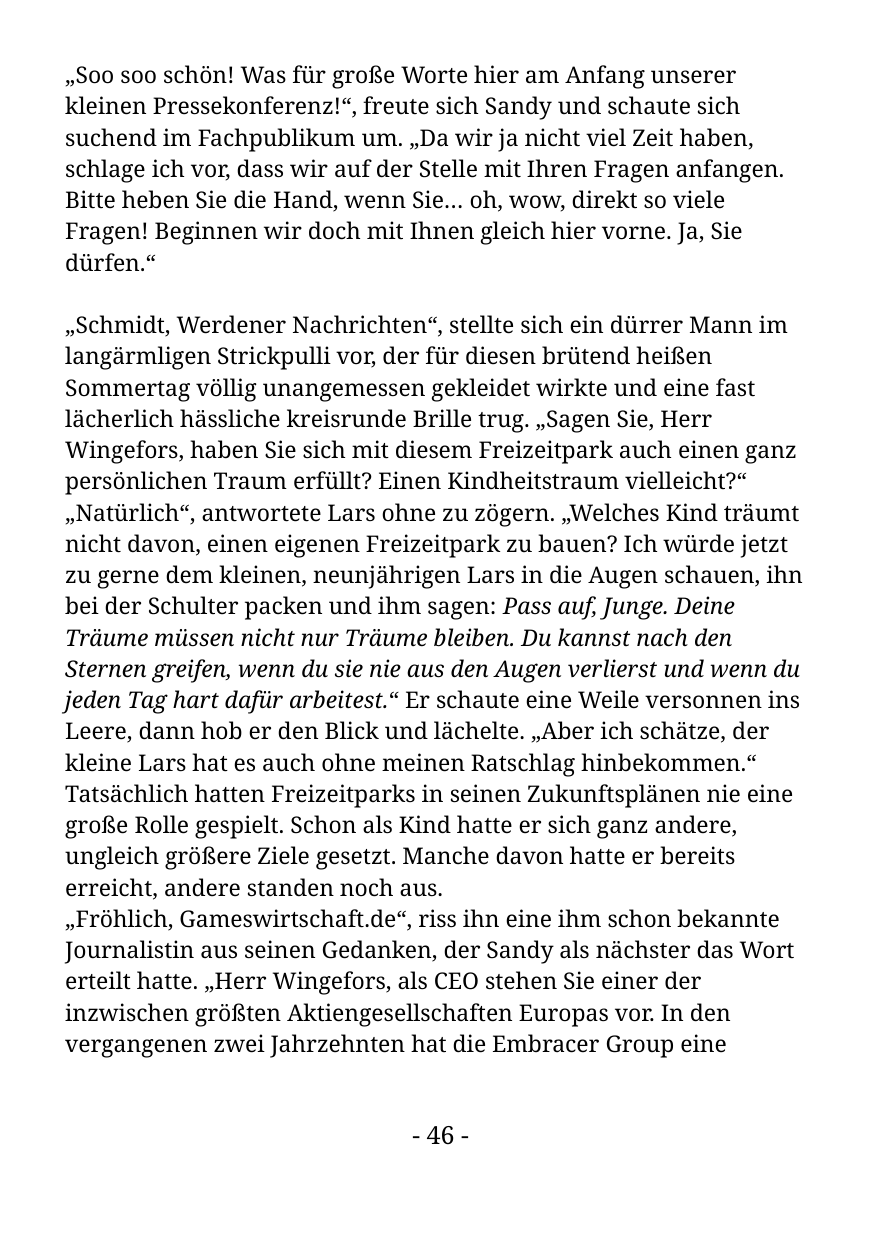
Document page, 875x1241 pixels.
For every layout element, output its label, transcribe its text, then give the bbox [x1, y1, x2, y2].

text „Schmidt, Werdener Nachrichten“, stellte sich ein dürrer Mann im langärmligen Strickpulli vor, der für diesen brütend heißen Sommertag völlig unangemessen gekleidet wirkte und eine fast lächerlich hässliche kreisrunde Brille trug. „Sagen Sie, Herr Wingefors, haben Sie sich mit diesem Freizeitpark auch einen ganz persönlichen Traum erfüllt? Einen Kindheitstraum vielleicht?“ „Natürlich“, antwortete Lars ohne zu zögern. „Welches Kind träumt nicht davon, einen eigenen Freizeitpark zu bauen? Ich würde jetzt zu gerne dem kleinen, neunjährigen Lars in die Augen schauen, ihn bei der Schulter packen und ihm sagen: Pass auf, Junge. Deine Träume müssen nicht nur Träume bleiben. Du kannst nach den Sternen greifen, wenn du sie nie aus den Augen verlierst und wenn du jeden Tag hart dafür arbeitest.“ Er schaute eine Weile versonnen ins Leere, dann hob er den Blick und lächelte. „Aber ich schätze, der kleine Lars hat es auch ohne meinen Ratschlag hinbekommen.“ Tatsächlich hatten Freizeitparks in seinen Zukunftsplänen nie eine große Rolle gespielt. Schon als Kind hatte er sich ganz andere, ungleich größere Ziele gesetzt. Manche davon hatte er bereits erreicht, andere standen noch aus. „Fröhlich, Gameswirtschaft.de“, riss ihn eine ihm schon bekannte Journalistin aus seinen Gedanken, der Sandy als nächster das Wort erteilt hatte. „Herr Wingefors, als CEO stehen Sie einer der inzwischen größten Aktiengesellschaften Europas vor. In den vergangenen zwei Jahrzehnten hat die Embracer Group eine [65, 309, 809, 1059]
text „Soo soo schön! Was für große Worte hier am Anfang unserer kleinen Pressekonferenz!“, freute sich Sandy und schaute sich suchend im Fachpublikum um. „Da wir ja nicht viel Zeit haben, schlage ich vor, dass wir auf der Stelle mit Ihren Fragen anfangen. Bitte heben Sie die Hand, wenn Sie… oh, wow, direkt so viele Fragen! Beginnen wir doch mit Ihnen gleich hier vorne. Ja, Sie dürfen.“ [65, 59, 809, 278]
